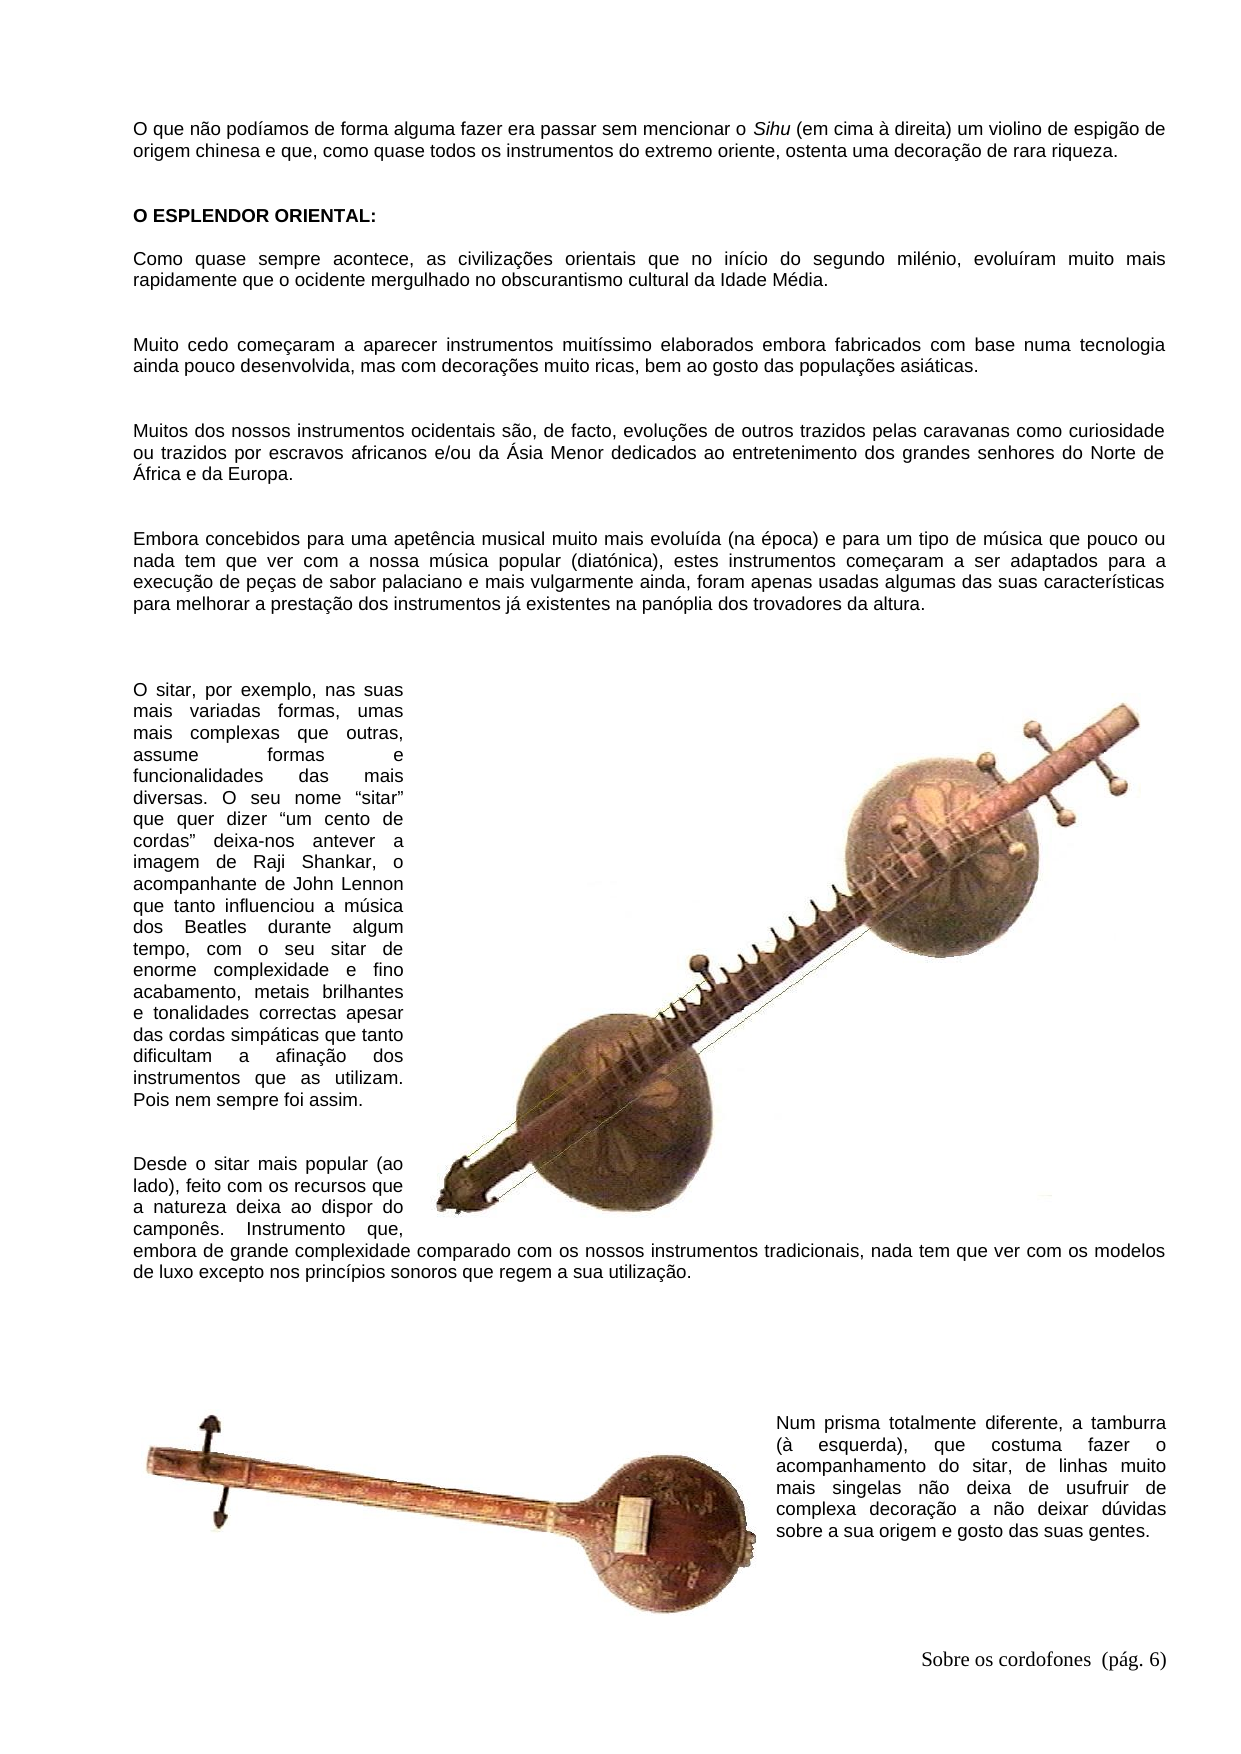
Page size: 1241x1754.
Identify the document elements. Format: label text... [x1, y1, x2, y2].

text Desde o sitar mais popular (ao lado), feito com os recursos que a natureza deixa ao dispor do camponês. Instrumento que, embora de grande complexidade comparado com os nossos instrumentos tradicionais, nada tem que ver com os modelos de luxo excepto nos princípios sonoros que regem a sua utilização. [133, 1153, 1166, 1282]
text Embora concebidos para uma apetência musical muito mais evoluída (na época) e para um tipo de música que pouco ou nada tem que ver com a nossa música popular (diatónica), estes instrumentos começaram a ser adaptados para a execução de peças de sabor palaciano e mais vulgarmente ainda, foram apenas usadas algumas das suas características para melhorar a prestação dos instrumentos já existentes na panóplia dos trovadores da altura. [133, 528, 1166, 614]
text O sitar, por exemplo, nas suas mais variadas formas, umas mais complexas que outras, assume formas e funcionalidades das mais diversas. O seu nome “sitar” que quer dizer “um cento de cordas” deixa-nos antever a imagem de Raji Shankar, o acompanhante de John Lennon que tanto influenciou a música dos Beatles durante algum tempo, com o seu sitar de enorme complexidade e fino acabamento, metais brilhantes e tonalidades correctas apesar das cordas simpáticas que tanto dificultam a afinação dos instrumentos que as utilizam. Pois nem sempre foi assim. [133, 679, 1166, 1110]
text Muitos dos nossos instrumentos ocidentais são, de facto, evoluções de outros trazidos pelas caravanas como curiosidade ou trazidos por escravos africanos e/ou da Ásia Menor dedicados ao entretenimento dos grandes senhores do Norte de África e da Europa. [133, 420, 1166, 485]
text Muito cedo começaram a aparecer instrumentos muitíssimo elaborados embora fabricados com base numa tecnologia ainda pouco desenvolvida, mas com decorações muito ricas, bem ao gosto das populações asiáticas. [133, 334, 1166, 377]
text Num prisma totalmente diferente, a tamburra (à esquerda), que costuma fazer o acompanhamento do sitar, de linhas muito mais singelas não deixa de usufruir de complexa decoração a não deixar dúvidas sobre a sua origem e gosto das suas gentes. [757, 1412, 1166, 1541]
text O ESPLENDOR ORIENTAL: [133, 204, 1166, 226]
text O que não podíamos de forma alguma fazer era passar sem mencionar o Sihu (em cima à direita) um violino de espigão de origem chinesa e que, como quase todos os instrumentos do extremo oriente, ostenta uma decoração de rara riqueza. [133, 118, 1166, 161]
text Como quase sempre acontece, as civilizações orientais que no início do segundo milénio, evoluíram muito mais rapidamente que o ocidente mergulhado no obscurantismo cultural da Idade Média. [133, 247, 1166, 291]
picture [422, 693, 1141, 1232]
picture [141, 1409, 757, 1635]
